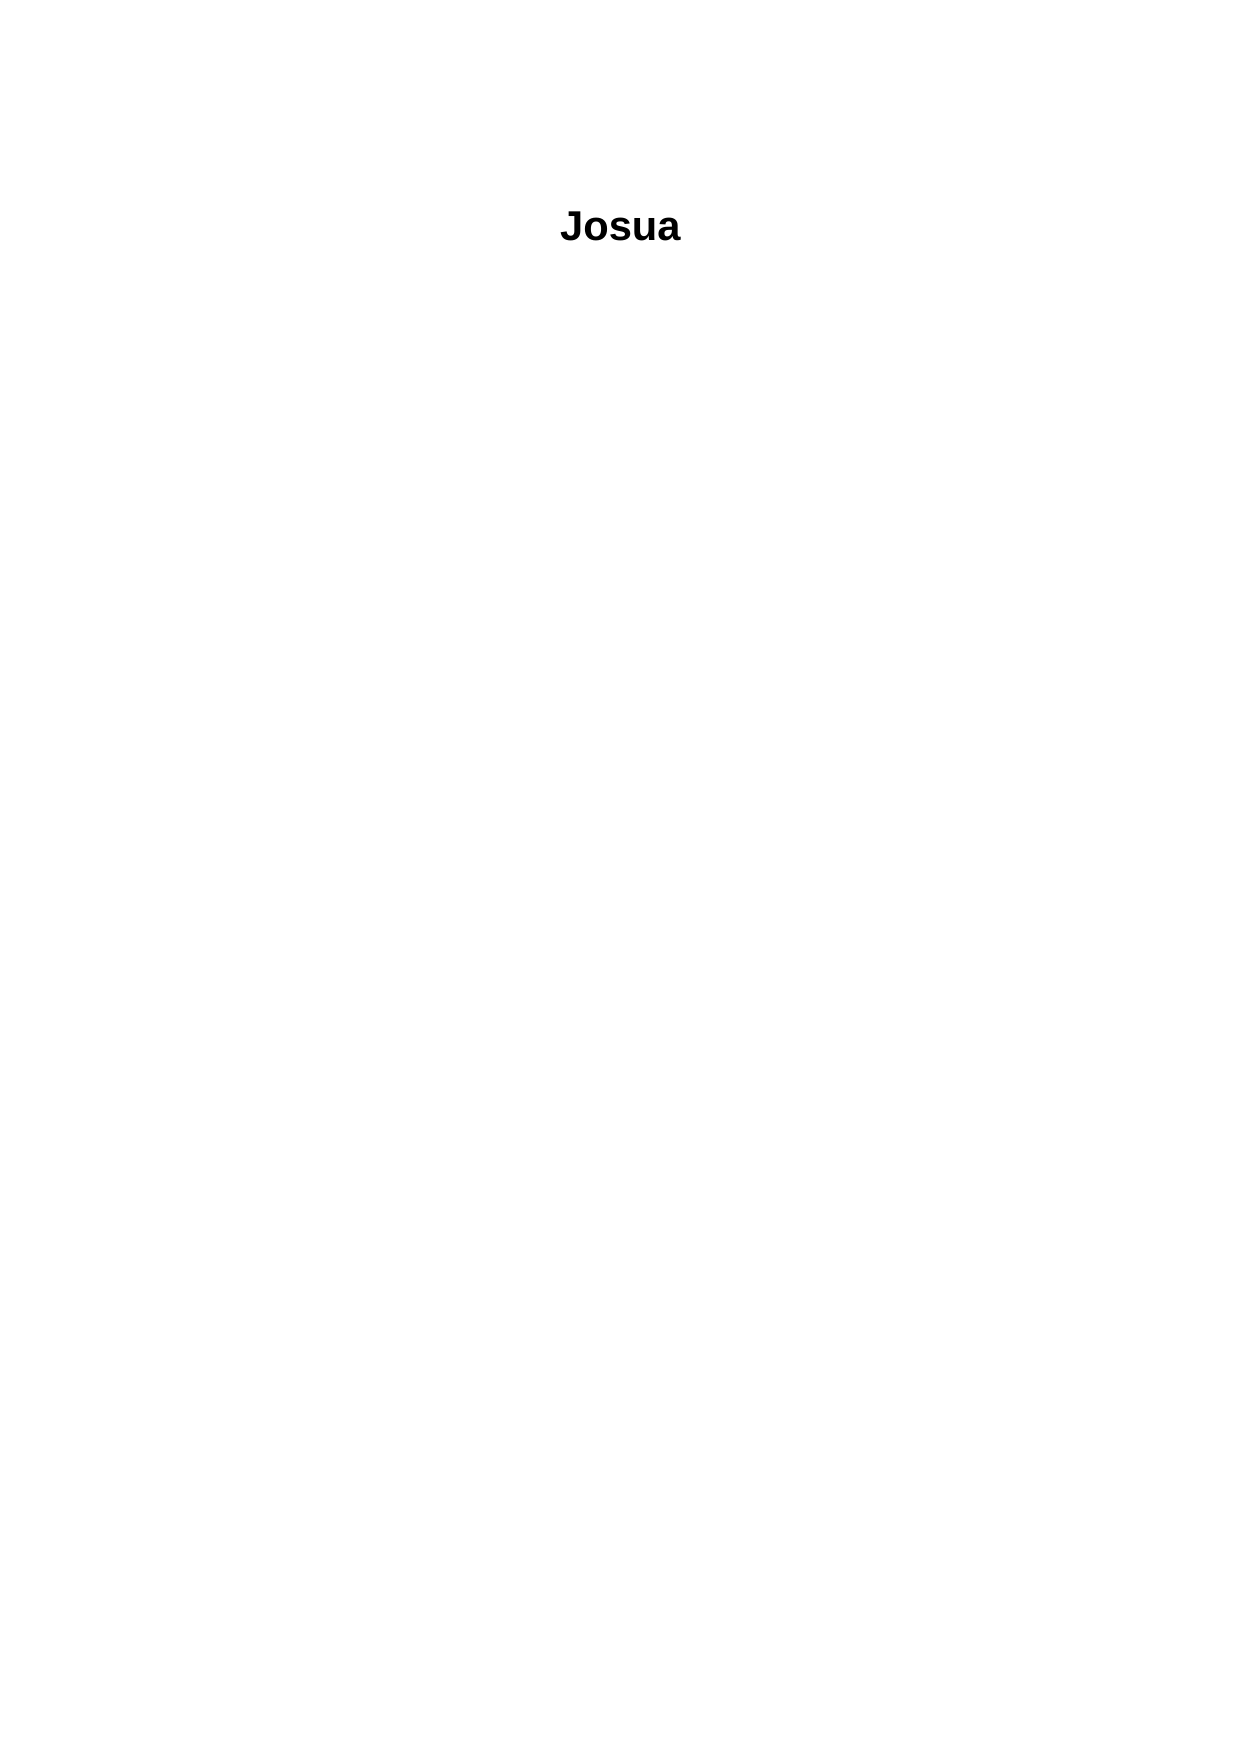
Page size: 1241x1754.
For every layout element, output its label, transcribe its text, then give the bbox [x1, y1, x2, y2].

title Josua [118, 201, 1122, 249]
